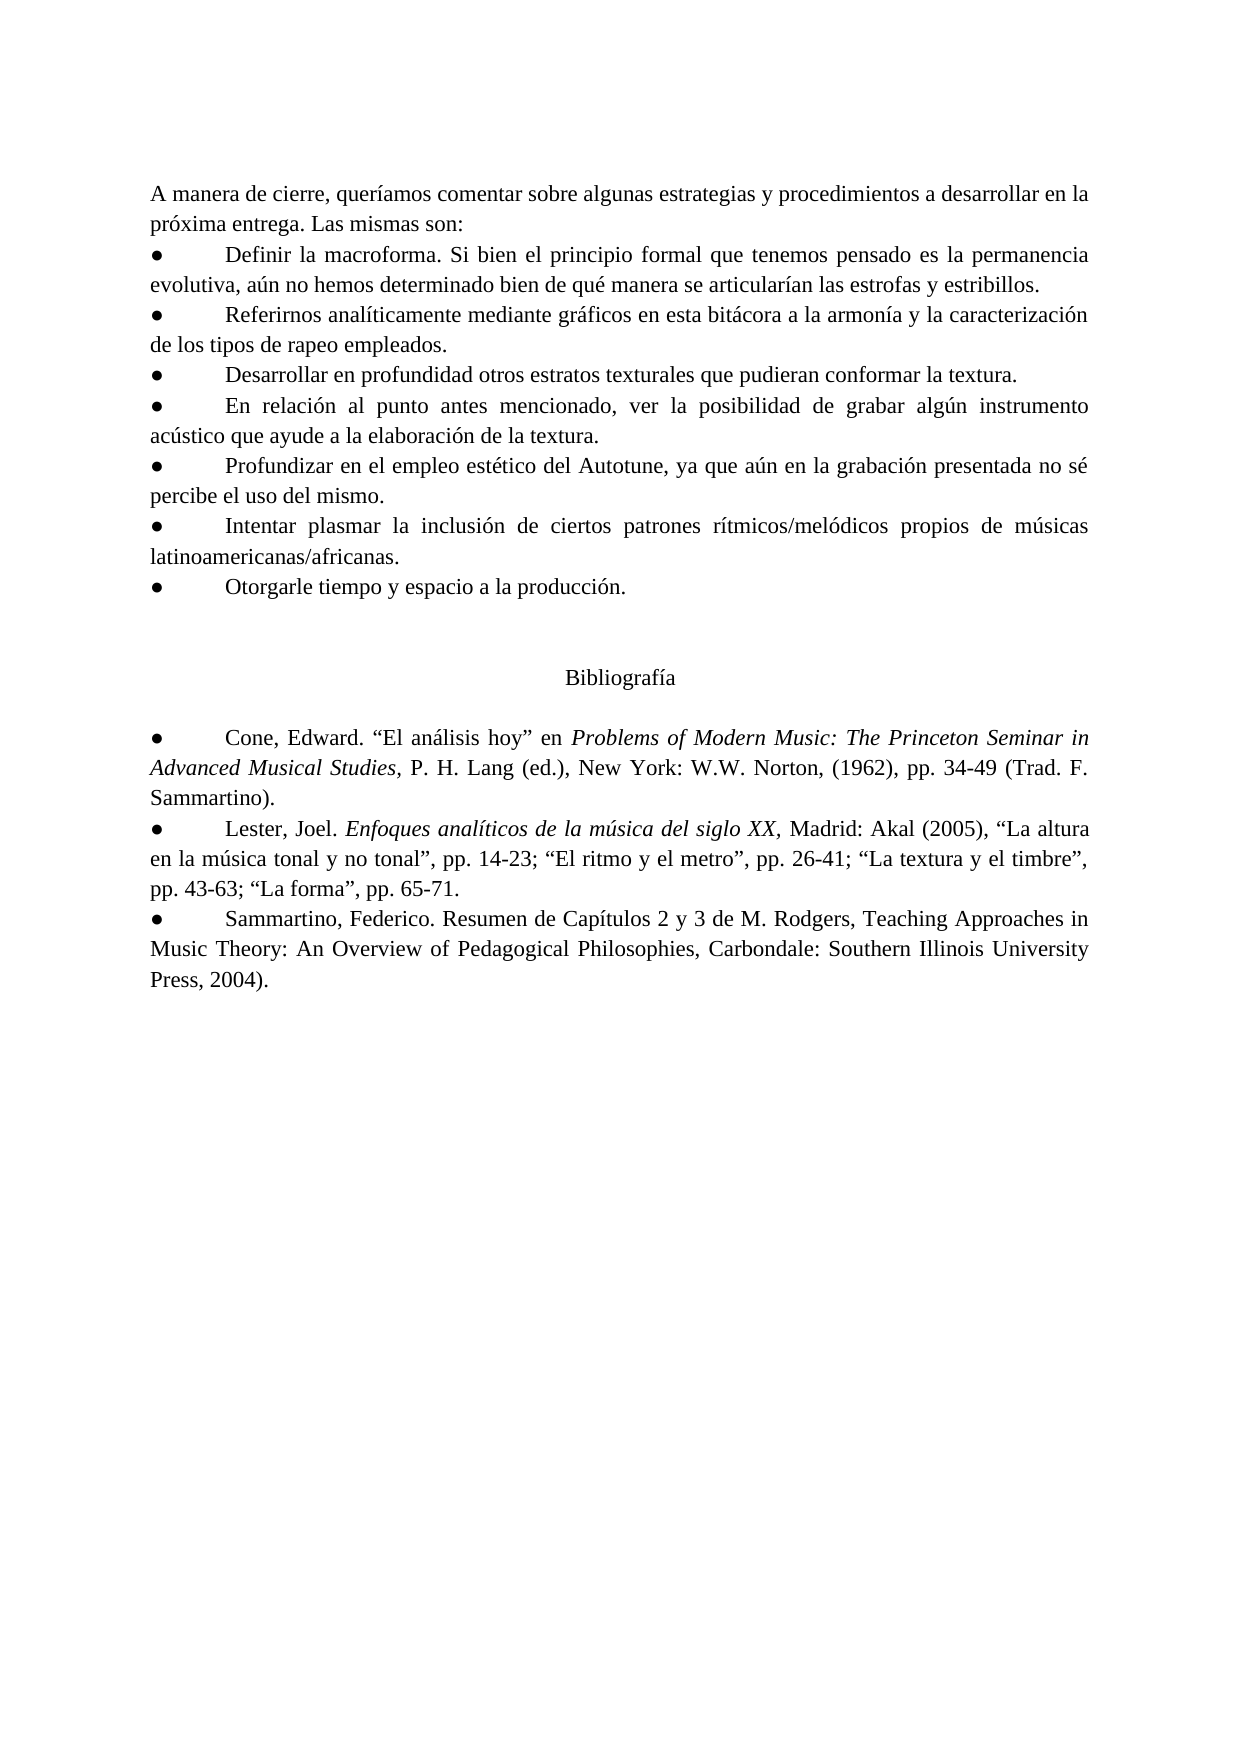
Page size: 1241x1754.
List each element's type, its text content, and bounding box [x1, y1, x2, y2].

text Bibliografía [150, 663, 1090, 690]
list Referirnos analíticamente mediante gráficos en esta bitácora a la armonía y la caracterización de los tipos de rapeo empleados. [150, 301, 1090, 358]
list Otorgarle tiempo y espacio a la producción. [150, 573, 1090, 599]
list Profundizar en el empleo estético del Autotune, ya que aún en la grabación presentada no sé percibe el uso del mismo. [150, 452, 1090, 509]
list En relación al punto antes mencionado, ver la posibilidad de grabar algún instrumento acústico que ayude a la elaboración de la textura. [150, 392, 1090, 448]
list Desarrollar en profundidad otros estratos texturales que pudieran conformar la textura. [150, 361, 1090, 388]
list Lester, Joel. Enfoques analíticos de la música del siglo XX, Madrid: Akal (2005), “La altura en la música tonal y no tonal”, pp. 14-23; “El ritmo y el metro”, pp. 26-41; “La textura y el timbre”, pp. 43-63; “La forma”, pp. 65-71. [150, 814, 1090, 901]
text A manera de cierre, queríamos comentar sobre algunas estrategias y procedimientos a desarrollar en la próxima entrega. Las mismas son: [150, 180, 1090, 237]
list Sammartino, Federico. Resumen de Capítulos 2 y 3 de M. Rodgers, Teaching Approaches in Music Theory: An Overview of Pedagogical Philosophies, Carbondale: Southern Illinois University Press, 2004). [150, 905, 1090, 992]
list Definir la macroforma. Si bien el principio formal que tenemos pensado es la permanencia evolutiva, aún no hemos determinado bien de qué manera se articularían las estrofas y estribillos. [150, 241, 1090, 297]
list Cone, Edward. “El análisis hoy” en Problems of Modern Music: The Princeton Seminar in Advanced Musical Studies, P. H. Lang (ed.), New York: W.W. Norton, (1962), pp. 34-49 (Trad. F. Sammartino). [150, 724, 1090, 811]
list Intentar plasmar la inclusión de ciertos patrones rítmicos/melódicos propios de músicas latinoamericanas/africanas. [150, 512, 1090, 569]
